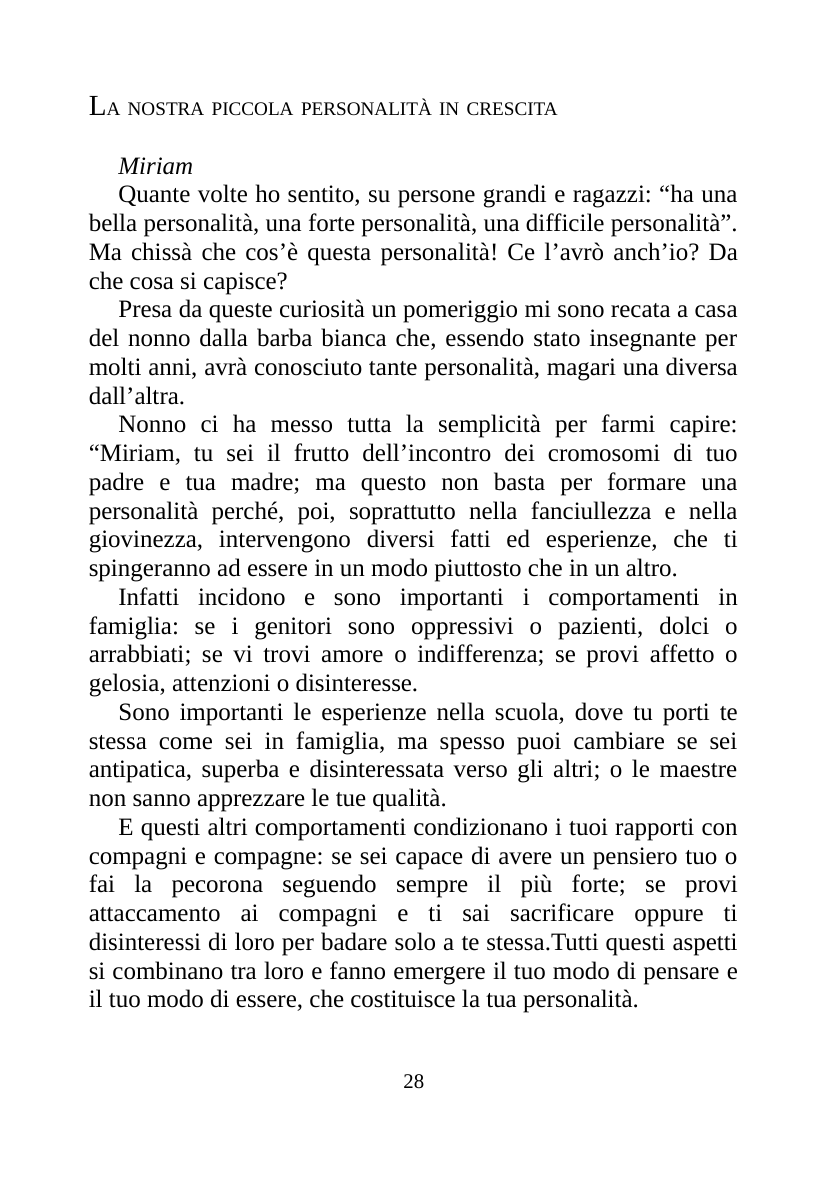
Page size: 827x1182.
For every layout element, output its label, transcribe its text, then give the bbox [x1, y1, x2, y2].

text Sono importanti le esperienze nella scuola, dove tu porti te stessa come sei in famiglia, ma spesso puoi cambiare se sei antipatica, superba e disinteressata verso gli altri; o le maestre non sanno apprezzare le tue qualità. [88, 697, 738, 812]
text Infatti incidono e sono importanti i comportamenti in famiglia: se i genitori sono oppressivi o pazienti, dolci o arrabbiati; se vi trovi amore o indifferenza; se provi affetto o gelosia, attenzioni o disinteresse. [88, 582, 738, 697]
text E questi altri comportamenti condizionano i tuoi rapporti con compagni e compagne: se sei capace di avere un pensiero tuo o fai la pecorona seguendo sempre il più forte; se provi attaccamento ai compagni e ti sai sacrificare oppure ti disinteressi di loro per badare solo a te stessa.Tutti questi aspetti si combinano tra loro e fanno emergere il tuo modo di pensare e il tuo modo di essere, che costituisce la tua personalità. [88, 812, 738, 1013]
text Quante volte ho sentito, su persone grandi e ragazzi: “ha una bella personalità, una forte personalità, una difficile personalità”. Ma chissà che cos’è questa personalità! Ce l’avrò anch’io? Da che cosa si capisce? [88, 179, 738, 294]
subtitle La nostra piccola personalità in crescita [88, 88, 738, 122]
text Nonno ci ha messo tutta la semplicità per farmi capire: “Miriam, tu sei il frutto dell’incontro dei cromosomi di tuo padre e tua madre; ma questo non basta per formare una personalità perché, poi, soprattutto nella fanciullezza e nella giovinezza, intervengono diversi fatti ed esperienze, che ti spingeranno ad essere in un modo piuttosto che in un altro. [88, 409, 738, 582]
text Presa da queste curiosità un pomeriggio mi sono recata a casa del nonno dalla barba bianca che, essendo stato insegnante per molti anni, avrà conosciuto tante personalità, magari una diversa dall’altra. [88, 294, 738, 409]
text Miriam [88, 151, 738, 179]
